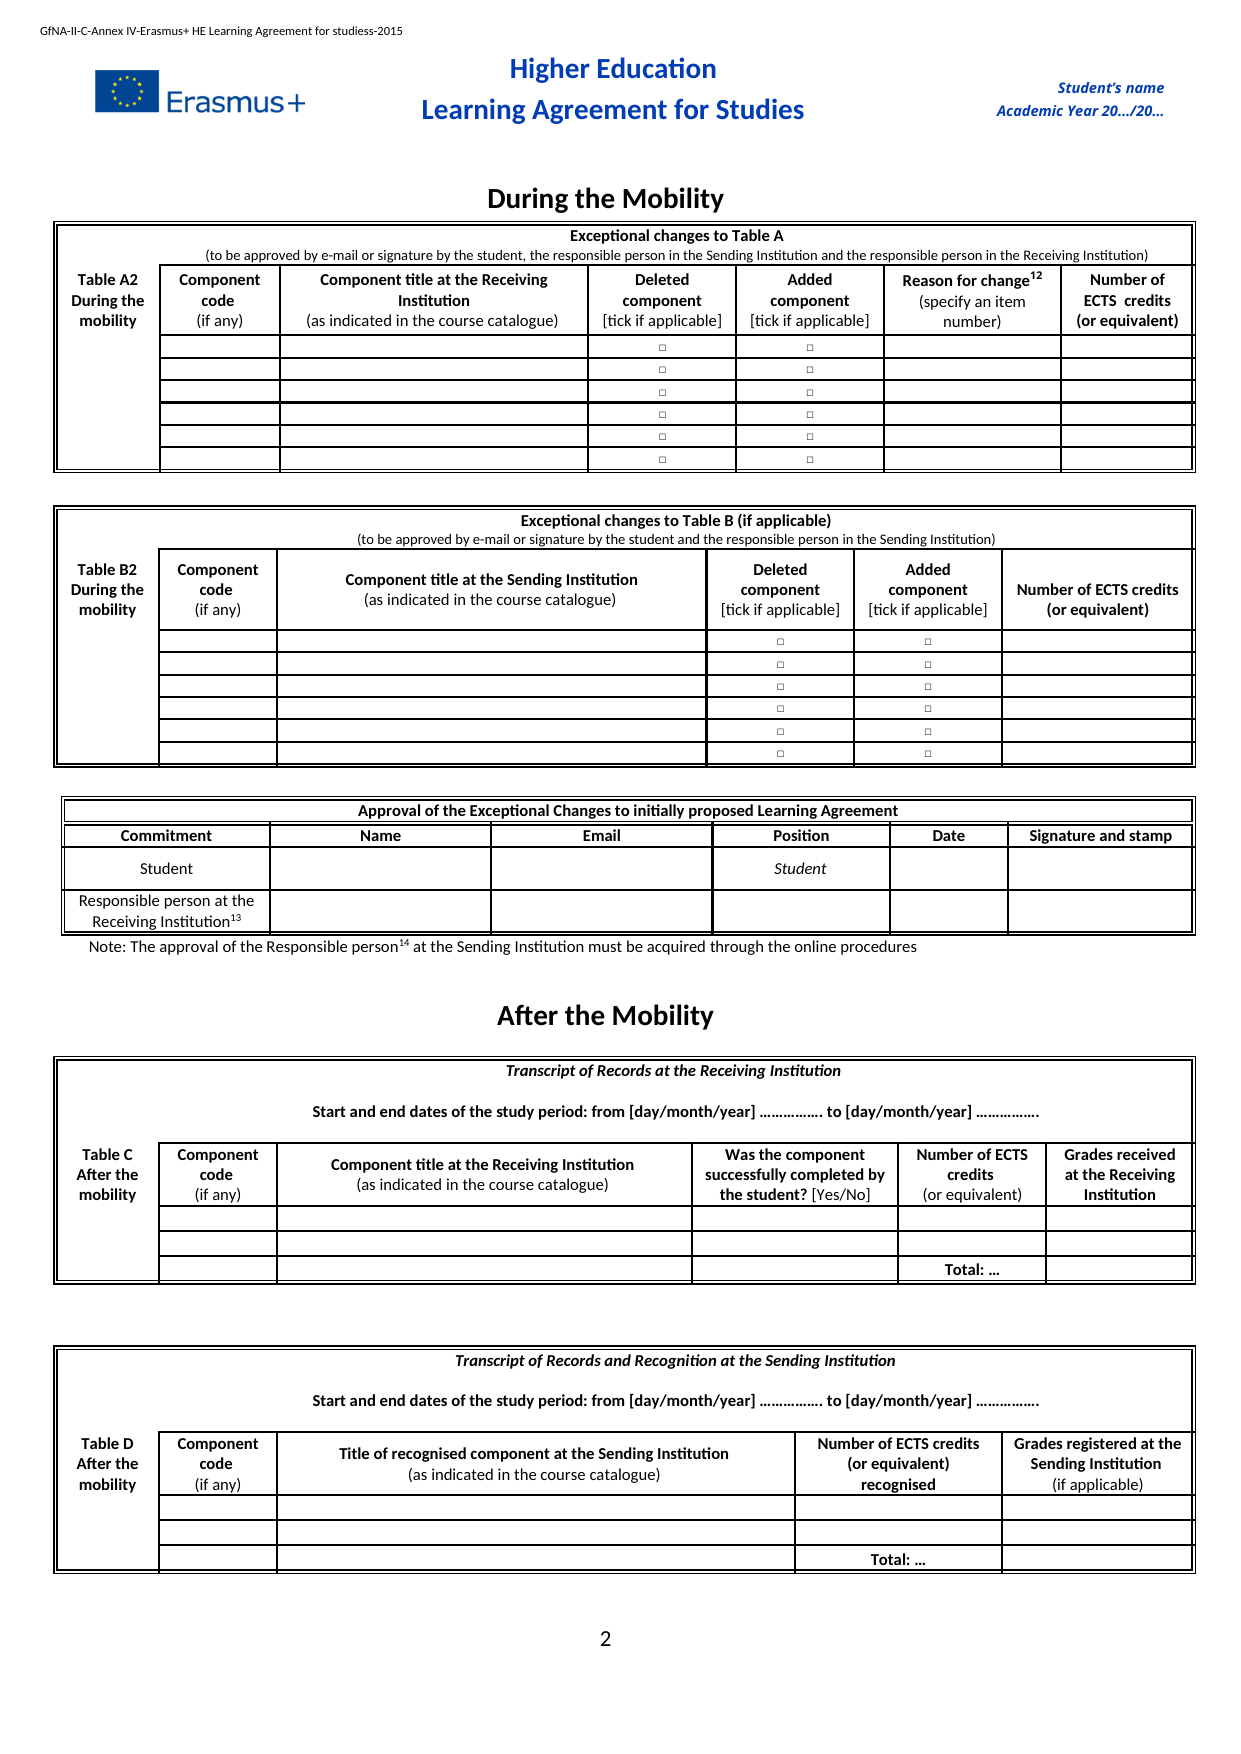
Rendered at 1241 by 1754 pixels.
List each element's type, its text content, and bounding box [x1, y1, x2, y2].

table_header Exceptional changes to Table B (if applicable) (to be approved by e-mail or signature by the student and the responsible person in the Sending Institution) [159, 510, 1191, 548]
table_cell [58, 1350, 159, 1431]
table_cell Table B2 During the mobility [58, 548, 158, 629]
table_cell [1081, 768, 1194, 796]
table_cell ☐ [589, 381, 735, 401]
table_cell [56, 796, 61, 821]
table_cell ☐ [708, 653, 853, 673]
table_cell [160, 1546, 276, 1569]
table_cell [58, 651, 158, 673]
table_cell ☐ [708, 743, 853, 763]
table_cell [899, 1232, 1045, 1255]
table_cell [58, 741, 158, 763]
table_cell Number of ECTS credits (or equivalent) recognised [796, 1433, 1001, 1494]
table_cell [58, 357, 159, 379]
table_cell [160, 1232, 276, 1255]
table_cell [714, 891, 889, 931]
table_cell [160, 720, 276, 741]
table_cell ☐ [737, 381, 883, 401]
table_cell [693, 1207, 897, 1230]
table_header [58, 226, 160, 264]
table_cell [161, 336, 279, 357]
table_cell Component code (if any) [160, 1433, 276, 1494]
table_cell ☐ [589, 404, 735, 424]
table_cell [160, 743, 276, 763]
table_cell [1106, 1285, 1194, 1345]
table_cell [469, 1285, 576, 1345]
table_cell [281, 426, 587, 446]
table_cell Grades registered at the Sending Institution (if applicable) [1003, 1433, 1191, 1494]
table_cell [271, 891, 490, 931]
table_cell [1003, 1496, 1191, 1519]
table_cell [693, 1232, 897, 1255]
table_cell [58, 696, 158, 718]
table_cell Reason for change (specify an item number) [885, 266, 1060, 334]
table_header Transcript of Records at the Receiving Institution Start and end dates of the study period: from [day/month/year] ……………. to [day/month/year] ……………. [159, 1061, 1191, 1142]
table_cell ☐ [855, 631, 1001, 651]
table_cell [1062, 336, 1191, 357]
table_cell [1047, 1257, 1191, 1280]
table_cell [56, 1285, 159, 1345]
table_header [58, 1061, 159, 1142]
table_cell [492, 891, 711, 931]
table_cell Approval of the Exceptional Changes to initially proposed Learning Agreement [65, 801, 1191, 821]
table_cell [492, 848, 711, 888]
table_cell [1003, 653, 1191, 673]
table_cell [885, 336, 1060, 357]
table_cell [693, 1257, 897, 1280]
table_cell [281, 336, 587, 357]
table_cell [891, 891, 1007, 931]
text Note: The approval of the Responsible person at the Sending Institution must be acquired through the online procedures [15, 936, 1196, 956]
table_cell Number of ECTS credits (or equivalent) [1003, 550, 1191, 629]
table_cell ☐ [855, 676, 1001, 696]
table_cell [159, 1285, 277, 1345]
table_cell [885, 359, 1060, 379]
table_cell [1047, 1232, 1191, 1255]
table_cell [160, 1496, 276, 1519]
table_cell [278, 631, 705, 651]
table_cell ☐ [708, 631, 853, 651]
table_cell [1047, 1207, 1191, 1230]
table_cell [160, 653, 276, 673]
table_cell ☐ [855, 653, 1001, 673]
table_cell [58, 674, 158, 696]
table_cell ☐ [737, 404, 883, 424]
table_cell Student [714, 848, 889, 888]
table_cell [277, 1285, 469, 1345]
table_cell Total: … [796, 1546, 1001, 1569]
table_cell Grades received at the Receiving Institution [1047, 1144, 1191, 1205]
table_cell ☐ [589, 336, 735, 357]
table_cell [58, 718, 158, 741]
table_cell Component title at the Receiving Institution (as indicated in the course catalogue) [281, 266, 587, 334]
table_cell [1062, 359, 1191, 379]
table_cell Position [714, 826, 889, 846]
table_cell [58, 379, 159, 401]
table_cell Signature and stamp [1009, 826, 1191, 846]
table_cell [1009, 848, 1191, 888]
table_cell [58, 401, 159, 424]
table_cell [885, 448, 1060, 468]
table_cell [278, 653, 705, 673]
table_cell [475, 768, 579, 796]
table_cell [161, 448, 279, 468]
table_cell [919, 768, 1081, 796]
table_cell [58, 629, 158, 651]
table_cell ☐ [737, 426, 883, 446]
table_cell Table A2 During the mobility [58, 264, 159, 334]
table_cell Number of ECTS credits (or equivalent) [1062, 266, 1191, 334]
table_cell Added component [tick if applicable] [855, 550, 1001, 629]
table_cell [771, 768, 918, 796]
table_cell [58, 334, 159, 357]
table_cell [63, 768, 165, 796]
table_cell Added component [tick if applicable] [737, 266, 883, 334]
table_cell [161, 359, 279, 379]
table_cell [160, 1521, 276, 1544]
table_cell [683, 1285, 771, 1345]
table_cell [58, 446, 159, 468]
table_cell [1081, 1285, 1106, 1345]
table_cell Total: … [899, 1257, 1045, 1280]
text During the Mobility [15, 180, 1196, 216]
table_cell [579, 768, 682, 796]
table_cell [1003, 1521, 1191, 1544]
table_cell Number of ECTS credits (or equivalent) [899, 1144, 1045, 1205]
table_cell [278, 1207, 691, 1230]
table_cell [885, 381, 1060, 401]
table_cell [1003, 676, 1191, 696]
table_cell [271, 848, 490, 888]
table_cell [161, 404, 279, 424]
table_cell [796, 1496, 1001, 1519]
table_cell [278, 743, 705, 763]
table_cell Responsible person at the Receiving Institution [65, 891, 269, 931]
table_cell [1003, 720, 1191, 741]
table_cell Component code (if any) [161, 266, 279, 334]
table_cell [160, 1207, 276, 1230]
table_cell ☐ [589, 426, 735, 446]
table_cell Table C After the mobility [58, 1142, 158, 1280]
table_cell [1062, 448, 1191, 468]
table_cell Deleted component [tick if applicable] [589, 266, 735, 334]
table_cell [278, 698, 705, 718]
table_cell Name [271, 826, 490, 846]
table_cell [160, 1257, 276, 1280]
table_cell [165, 768, 283, 796]
table_cell [1062, 381, 1191, 401]
table_cell [278, 1546, 794, 1569]
table_cell [771, 1285, 919, 1345]
table_cell Commitment [65, 826, 269, 846]
table_cell ☐ [737, 336, 883, 357]
table_cell ☐ [708, 720, 853, 741]
table_cell [160, 676, 276, 696]
table_cell Title of recognised component at the Sending Institution (as indicated in the course catalogue) [278, 1433, 794, 1494]
text After the Mobility [15, 997, 1196, 1033]
table_cell [278, 1521, 794, 1544]
table_cell [278, 676, 705, 696]
table_cell [919, 1285, 1081, 1345]
table_cell [796, 1521, 1001, 1544]
table_cell ☐ [708, 698, 853, 718]
table_cell [283, 768, 475, 796]
table_cell Date [891, 826, 1007, 846]
table_cell Component title at the Sending Institution (as indicated in the course catalogue) [278, 550, 705, 629]
table_cell ☐ [589, 359, 735, 379]
table_cell [281, 404, 587, 424]
table_cell ☐ [708, 676, 853, 696]
table_cell [885, 426, 1060, 446]
table_cell Component code (if any) [160, 1144, 276, 1205]
table_cell [161, 381, 279, 401]
table_cell [278, 1257, 691, 1280]
table_cell [1003, 631, 1191, 651]
table_cell [281, 381, 587, 401]
table_cell [278, 1496, 794, 1519]
table_cell [56, 821, 61, 846]
table_cell [899, 1207, 1045, 1230]
table_cell Was the component successfully completed by the student? [Yes/No] [693, 1144, 897, 1205]
table_cell [1062, 404, 1191, 424]
table_cell [1009, 891, 1191, 931]
table_cell ☐ [855, 720, 1001, 741]
table_cell Student [65, 848, 269, 888]
table_cell Deleted component [tick if applicable] [708, 550, 853, 629]
table_cell ☐ [737, 359, 883, 379]
table_cell [1003, 698, 1191, 718]
table_cell [885, 404, 1060, 424]
table_cell ☐ [855, 743, 1001, 763]
table_cell Transcript of Records and Recognition at the Sending Institution Start and end dates of the study period: from [day/month/year] ……………. to [day/month/year] ……………. [159, 1350, 1191, 1431]
table_cell [56, 889, 61, 931]
table_cell Component title at the Receiving Institution (as indicated in the course catalogue) [278, 1144, 691, 1205]
table_cell [1003, 1546, 1191, 1569]
table_header Exceptional changes to Table A (to be approved by e-mail or signature by the student, the responsible person in the Sending Institution and the responsible person in the Receiving Institution) [160, 226, 1191, 264]
table_cell [576, 1285, 683, 1345]
table_cell [281, 359, 587, 379]
table_cell [891, 848, 1007, 888]
table_cell [281, 448, 587, 468]
table_cell Component code (if any) [160, 550, 276, 629]
table_cell [278, 1232, 691, 1255]
table_cell [160, 631, 276, 651]
table_cell ☐ [737, 448, 883, 468]
table_cell [56, 768, 63, 796]
table_cell [161, 426, 279, 446]
table_cell [56, 846, 61, 888]
table_cell Table D After the mobility [58, 1431, 158, 1569]
table_cell [1003, 743, 1191, 763]
table_cell [278, 720, 705, 741]
table_cell ☐ [589, 448, 735, 468]
table_cell ☐ [855, 698, 1001, 718]
table_cell [1062, 426, 1191, 446]
table_cell [160, 698, 276, 718]
table_header [58, 510, 159, 548]
table_cell [58, 424, 159, 446]
table_cell [682, 768, 771, 796]
table_cell Email [492, 826, 711, 846]
